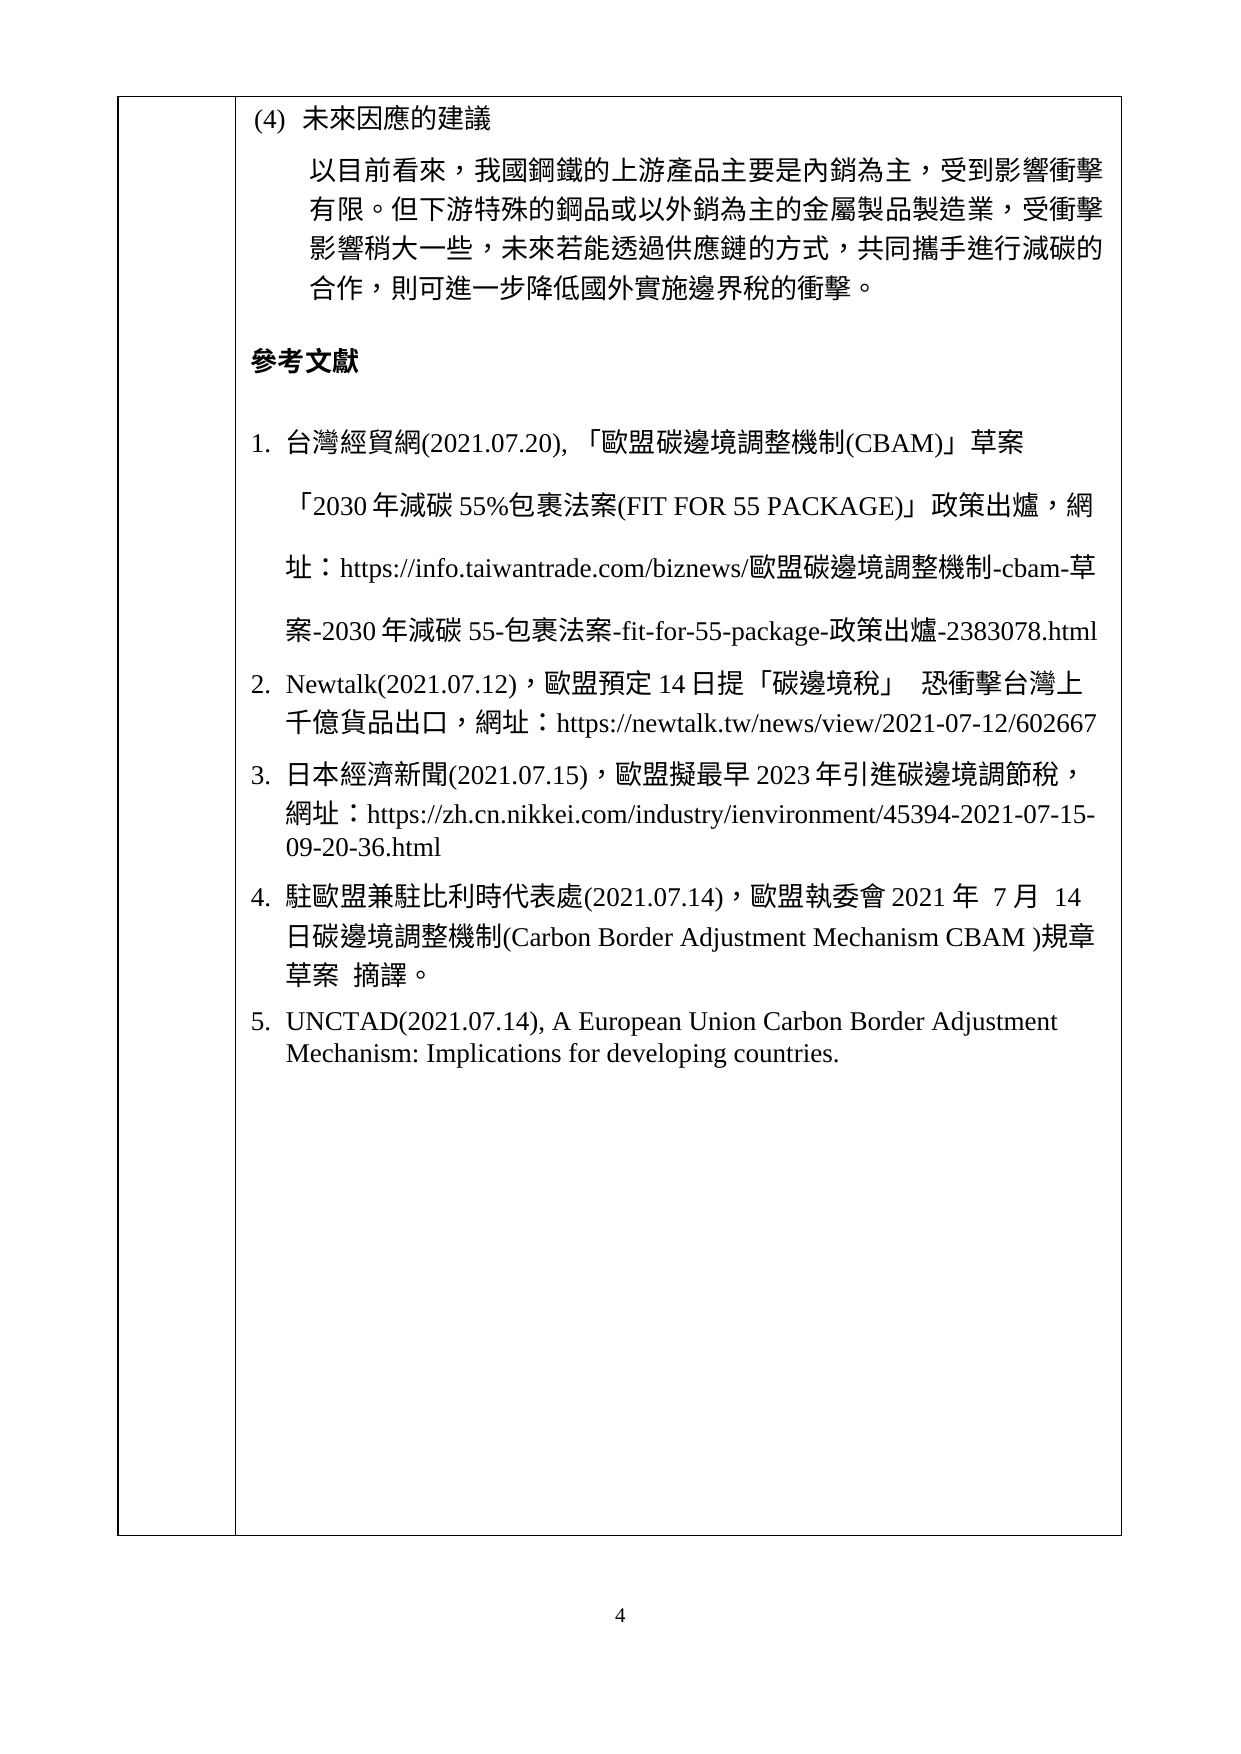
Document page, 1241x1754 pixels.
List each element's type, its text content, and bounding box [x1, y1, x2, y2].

table_header 歐盟執委會於2021年7月14日提出「2030年減碳55%包裹法案(Fit for 55 Package)」，合計8項修法、5項新立法草案，其中含各國最關注的碳邊境調整機制(Carbon Border Adjustment Mechanism, CBAM)，CBAM重點摘要如下： 1. 涵蓋產品項目：水泥、肥料、鋼鐵、鋁、進口電力等。 2. 適用地理範圍：歐盟以外國家/地區，不包含冰島、列支敦斯登、挪威、瑞士及部分歐盟會員國屬/領地。 3. 實施時程： 2023年1月1日開始實施，前3年為過渡期。過渡期從2023年1月1日至2025年12月31日，進口商僅須申報其進口產品的碳排放量，無須支付費用。 4. 正式實施期(從2026年1月1日起)：進口商向歐盟購買「CBAM憑證」，繳交進口產品碳排放量費用。CBAM憑證價格係依歐盟排放交易(ETS)每週碳權拍賣的平均收盤價格計算。 5. 減免規則:進口商須提出證明在出口國已支付碳價且未享出口退費，以及該產品於歐盟是否享有免費排放額度。 歐盟執委會7月14日發佈的碳邊境調整機制(CBAM)方案要求第三國實施與歐盟等同的應對氣候變化的政策。歐盟打算緩慢引進相關措施，以此避免與其他國家的對立，但存在著導致貿易摩擦的風險。歐盟委員會的負責人強調：「這將激勵第三國生産者減少排放」。歐盟區域外的企業要向歐盟出口産品，需要努力推動減碳，如果採取與歐盟相同的因應氣候變化對策，就不會成為CBAM的對象。 CBAM還被稱為碳邊境調節稅，受影響最大的可能是俄羅斯、中國、及土耳其的企業。從歐盟進口所占的比例來看，水泥土耳其占37%，肥料俄羅斯占36%，鋼鐵前述3國分列前三名。 擔憂嚴格的環保政策導致競爭力下降的歐洲鋼鐵和水泥行業等支持此制度的引進，另一方面，中俄和日美等區域外國家一直表示擔憂，理由是這屬於貿易保護主義性質的措施，或違反世界貿易組織(WTO)的非歧視原則等規則。 根據我國駐歐盟兼駐比利時代表處經濟組整理的歐盟碳邊境調整機制(CBAM)報告，在涵蓋鋼鐵產品細項如表1所示。 結論與建議 針對歐盟執委會7月14日公布的碳邊境調整機制(CBAM)草案，引起國際間各國的討論，我國環保署也積極回應加速修改溫管法，將加速實施碳定價。以下針對可能造成衝擊歸納分析如下： 全球受衝擊國家以俄羅斯、中國和土耳其最大 受影響最大的可能是俄羅斯、中國和土耳其的企業。觀察佔歐盟進口的比例，在水泥領域，土耳其佔37%，在肥料領域，俄羅斯佔36%，而在鋼鐵領域，3國分列前三。受影響之產業包含造紙、煉鋁產品、鋼鐵產品、石油與煤炭產品、石化與肥料產品、水泥與玻璃等製品，以及發電業等。上述管制之相關產品與服務，我國輸往歐盟與各國比較相對的小，目前以鋼鐵產品較多。 以現階段而言，我國整體產業受衝擊不太，但須小心應對 根據聯合國貿易和發展會議(United Nations Conference on Trade and Development，UNCTAD)的最新報告指出，CBAM是採從價稅來徵收，若以每噸二氧化碳 44 美元的碳價格的從價稅來課徵，輸往歐盟的主要國家級各類產品可能課徵的金額如表2所示，我國鋼鐵產品平均會被徵收1.1美元，從歐盟鋼鐵主要輸入國來看，我國受到之衝擊算是較小。 以國內產業受衝擊程度來看，較大者為鋼鐵和橡膠產品 根據我國經濟部對歐盟CBAM的衝擊評估，台灣的鋼鐵（含鋼鐵製品）、塑橡膠（含有機化學）、造紙與水泥等四種產業可能會被歐盟徵收碳稅；這些產業的出口金額合計約38.84億美元(約1087億台幣)，占台灣出口歐盟金額的17%。鋼鐵去年出口占比3.1%、鋼鐵製品為6.2%、塑橡膠製品（含有機化學）約6.8%、水泥占0.5%、造紙占0.26%。若歐盟開始實施碳邊境稅，鋼鐵及塑橡膠相關產業恐怕受到較大衝擊。 未來因應的建議 以目前看來，我國鋼鐵的上游產品主要是內銷為主，受到影響衝擊有限。但下游特殊的鋼品或以外銷為主的金屬製品製造業，受衝擊影響稍大一些，未來若能透過供應鏈的方式，共同攜手進行減碳的合作，則可進一步降低國外實施邊界稅的衝擊。 參考文獻 台灣經貿網(2021.07.20), 「歐盟碳邊境調整機制(CBAM)」草案 「2030年減碳55%包裹法案(FIT FOR 55 PACKAGE)」政策出爐，網址：https://info.taiwantrade.com/biznews/歐盟碳邊境調整機制-cbam-草案-2030年減碳55-包裹法案-fit-for-55-package-政策出爐-2383078.html Newtalk(2021.07.12)，歐盟預定14日提「碳邊境稅」 恐衝擊台灣上千億貨品出口，網址：https://newtalk.tw/news/view/2021-07-12/602667 日本經濟新聞(2021.07.15)，歐盟擬最早2023年引進碳邊境調節稅，網址：https://zh.cn.nikkei.com/industry/ienvironment/45394-2021-07-15-09-20-36.html 駐歐盟兼駐比利時代表處(2021.07.14)，歐盟執委會2021 年 7 月 14 日碳邊境調整機制(Carbon Border Adjustment Mechanism CBAM )規章草案 摘譯。 UNCTAD(2021.07.14), A European Union Carbon Border Adjustment Mechanism: Implications for developing countries. [236, 381, 1121, 1534]
